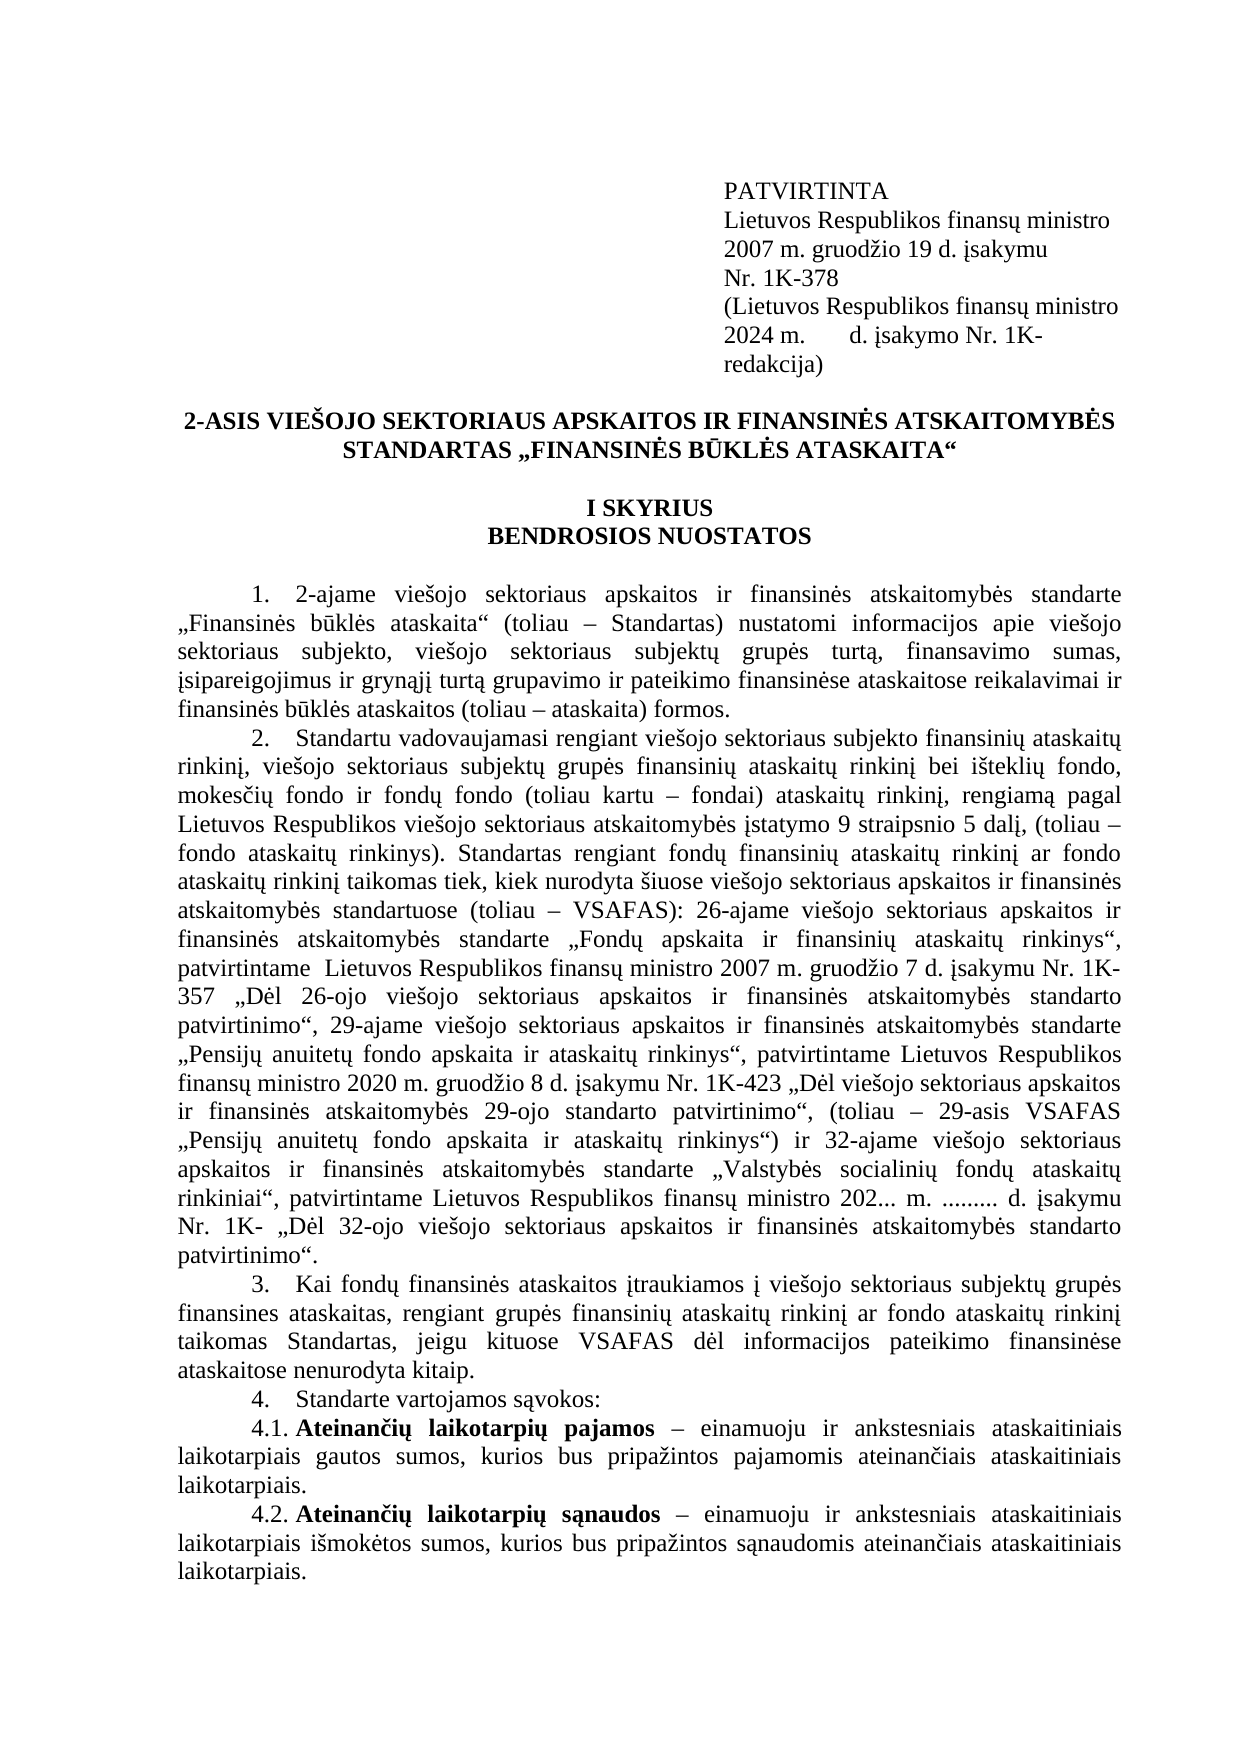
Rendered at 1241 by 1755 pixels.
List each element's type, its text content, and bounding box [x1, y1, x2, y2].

text 2. Standartu vadovaujamasi rengiant viešojo sektoriaus subjekto finansinių ataskaitų rinkinį, viešojo sektoriaus subjektų grupės finansinių ataskaitų rinkinį bei išteklių fondo, mokesčių fondo ir fondų fondo (toliau kartu – fondai) ataskaitų rinkinį, rengiamą pagal Lietuvos Respublikos viešojo sektoriaus atskaitomybės įstatymo 9 straipsnio 5 dalį, (toliau – fondo ataskaitų rinkinys). Standartas rengiant fondų finansinių ataskaitų rinkinį ar fondo ataskaitų rinkinį taikomas tiek, kiek nurodyta šiuose viešojo sektoriaus apskaitos ir finansinės atskaitomybės standartuose (toliau – VSAFAS): 26-ajame viešojo sektoriaus apskaitos ir finansinės atskaitomybės standarte „Fondų apskaita ir finansinių ataskaitų rinkinys“, patvirtintame Lietuvos Respublikos finansų ministro 2007 m. gruodžio 7 d. įsakymu Nr. 1K-357 „Dėl 26-ojo viešojo sektoriaus apskaitos ir finansinės atskaitomybės standarto patvirtinimo“, 29-ajame viešojo sektoriaus apskaitos ir finansinės atskaitomybės standarte „Pensijų anuitetų fondo apskaita ir ataskaitų rinkinys“, patvirtintame Lietuvos Respublikos finansų ministro 2020 m. gruodžio 8 d. įsakymu Nr. 1K-423 „Dėl viešojo sektoriaus apskaitos ir finansinės atskaitomybės 29-ojo standarto patvirtinimo“, (toliau – 29-asis VSAFAS „Pensijų anuitetų fondo apskaita ir ataskaitų rinkinys“) ir 32-ajame viešojo sektoriaus apskaitos ir finansinės atskaitomybės standarte „Valstybės socialinių fondų ataskaitų rinkiniai“, patvirtintame Lietuvos Respublikos finansų ministro 202... m. ......... d. įsakymu Nr. 1K- „Dėl 32-ojo viešojo sektoriaus apskaitos ir finansinės atskaitomybės standarto patvirtinimo“. [177, 723, 1122, 1269]
text 2-ASIS VIEŠOJO SEKTORIAUS APSKAITOS IR FINANSINĖS ATSKAITOMYBĖS STANDARTAS „FINANSINĖS BŪKLĖS ATASKAITA“ [177, 406, 1122, 464]
text 2024 m. d. įsakymo Nr. 1K- redakcija) [723, 320, 1122, 378]
text BENDROSIOS NUOSTATOS [177, 521, 1122, 550]
text Lietuvos Respublikos finansų ministro [723, 205, 1122, 234]
text 2007 m. gruodžio 19 d. įsakymu Nr. 1K-378 [723, 234, 1122, 291]
text I SKYRIUS [177, 493, 1122, 521]
text 4.1. Ateinančių laikotarpių pajamos – einamuoju ir ankstesniais ataskaitiniais laikotarpiais gautos sumos, kurios bus pripažintos pajamomis ateinančiais ataskaitiniais laikotarpiais. [177, 1413, 1122, 1499]
text 4.2. Ateinančių laikotarpių sąnaudos – einamuoju ir ankstesniais ataskaitiniais laikotarpiais išmokėtos sumos, kurios bus pripažintos sąnaudomis ateinančiais ataskaitiniais laikotarpiais. [177, 1499, 1122, 1585]
text (Lietuvos Respublikos finansų ministro [723, 291, 1122, 320]
text PATVIRTINTA [723, 176, 1122, 205]
text 1. 2-ajame viešojo sektoriaus apskaitos ir finansinės atskaitomybės standarte „Finansinės būklės ataskaita“ (toliau – Standartas) nustatomi informacijos apie viešojo sektoriaus subjekto, viešojo sektoriaus subjektų grupės turtą, finansavimo sumas, įsipareigojimus ir grynąjį turtą grupavimo ir pateikimo finansinėse ataskaitose reikalavimai ir finansinės būklės ataskaitos (toliau – ataskaita) formos. [177, 579, 1122, 723]
text 4. Standarte vartojamos sąvokos: [177, 1384, 1122, 1413]
text 3. Kai fondų finansinės ataskaitos įtraukiamos į viešojo sektoriaus subjektų grupės finansines ataskaitas, rengiant grupės finansinių ataskaitų rinkinį ar fondo ataskaitų rinkinį taikomas Standartas, jeigu kituose VSAFAS dėl informacijos pateikimo finansinėse ataskaitose nenurodyta kitaip. [177, 1269, 1122, 1384]
